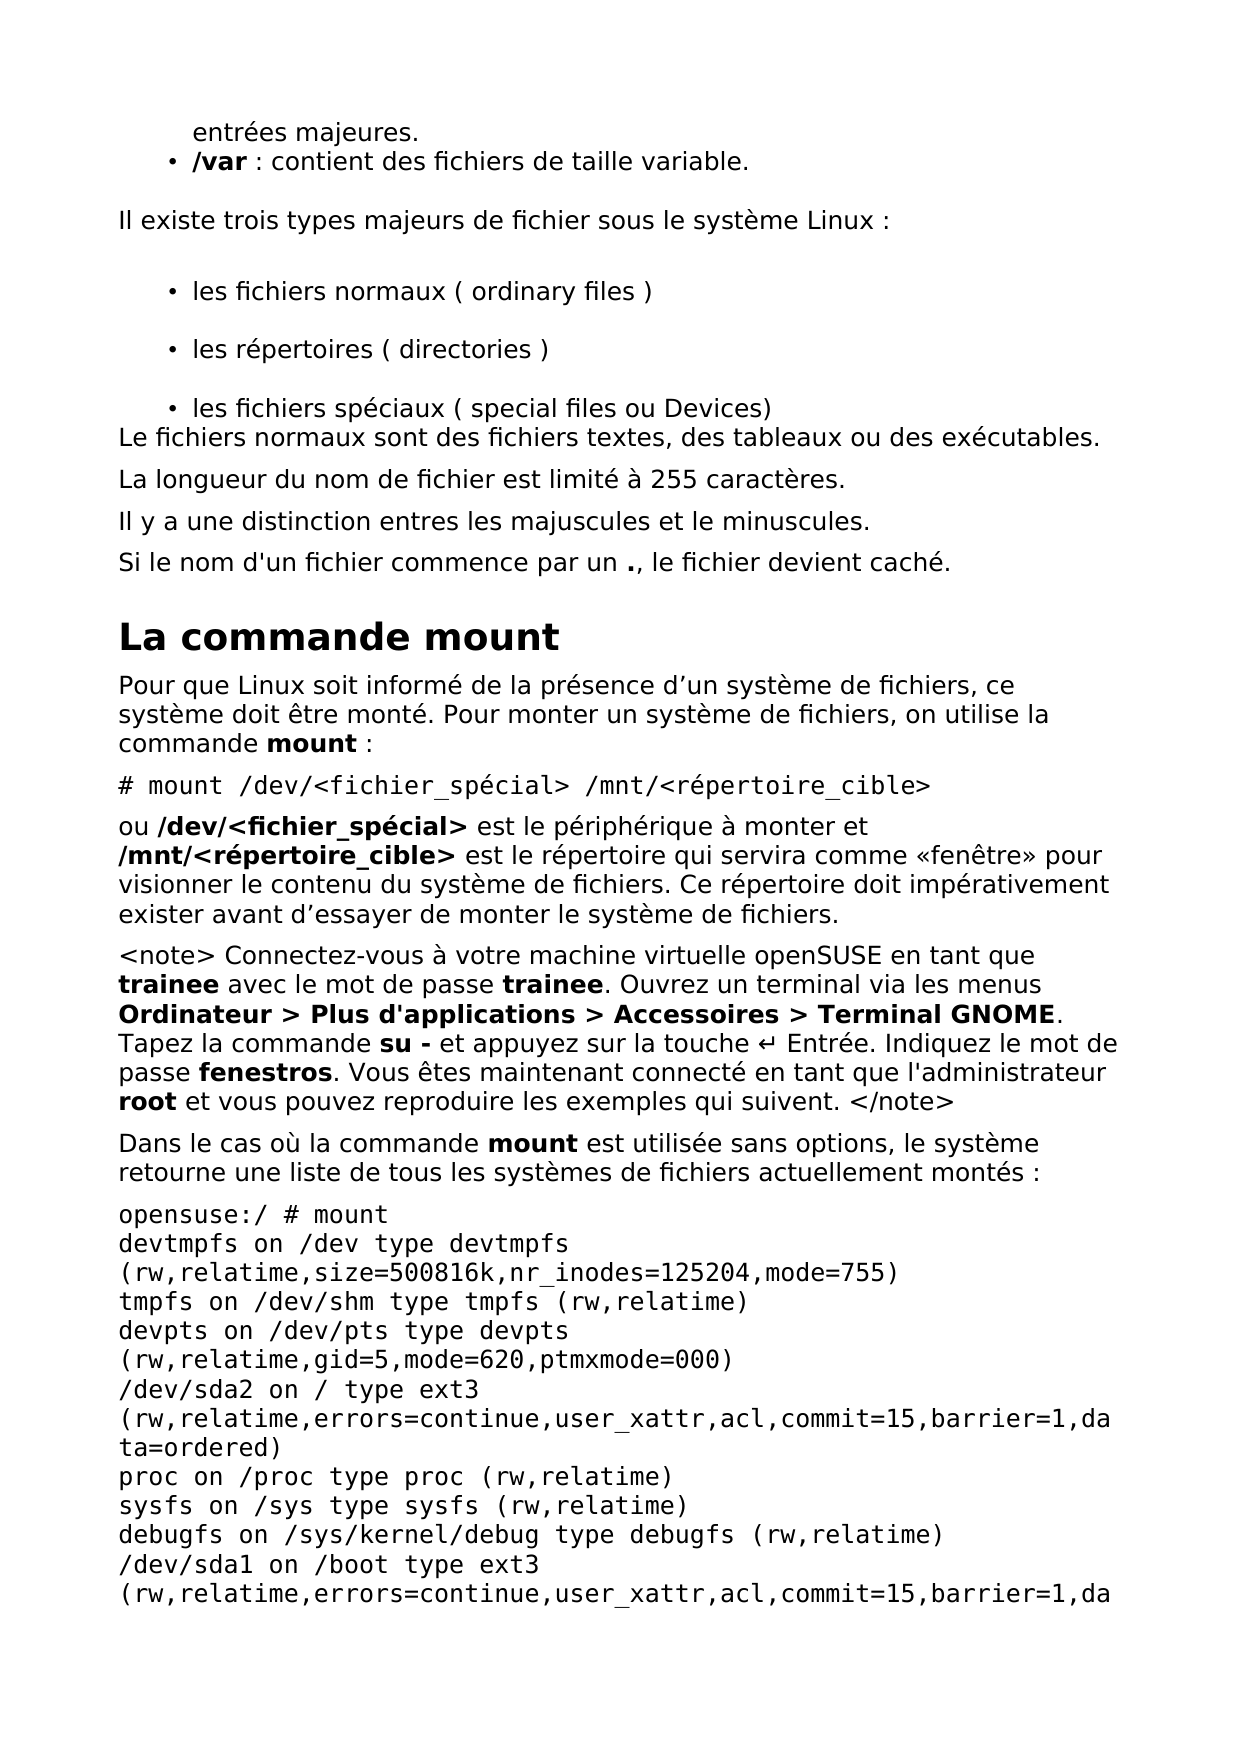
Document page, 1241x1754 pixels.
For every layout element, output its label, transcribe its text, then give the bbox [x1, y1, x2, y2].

text Dans le cas où la commande mount est utilisée sans options, le système retourne une liste de tous les systèmes de fichiers actuellement montés : [118, 1129, 1122, 1187]
text Si le nom d'un fichier commence par un ., le fichier devient caché. [118, 548, 1122, 578]
text Pour que Linux soit informé de la présence d’un système de fichiers, ce système doit être monté. Pour monter un système de fichiers, on utilise la commande mount : [118, 671, 1122, 759]
list les répertoires ( directories ) [177, 336, 1122, 365]
text opensuse:/ # mount devtmpfs on /dev type devtmpfs (rw,relatime,size=500816k,nr_inodes=125204,mode=755) tmpfs on /dev/shm type tmpfs (rw,relatime) devpts on /dev/pts type devpts (rw,relatime,gid=5,mode=620,ptmxmode=000) /dev/sda2 on / type ext3 (rw,relatime,errors=continue,user_xattr,acl,commit=15,barrier=1,data=ordered) proc on /proc type proc (rw,relatime) sysfs on /sys type sysfs (rw,relatime) debugfs on /sys/kernel/debug type debugfs (rw,relatime) /dev/sda1 on /boot type ext3 (rw,relatime,errors=continue,user_xattr,acl,commit=15,barrier=1,da [118, 1200, 1122, 1608]
text Il y a une distinction entres les majuscules et le minuscules. [118, 507, 1122, 536]
list /var : contient des fichiers de taille variable. [177, 147, 1122, 176]
text Il existe trois types majeurs de fichier sous le système Linux : [118, 206, 1122, 235]
text Le fichiers normaux sont des fichiers textes, des tableaux ou des exécutables. [118, 423, 1122, 453]
subtitle La commande mount [118, 615, 1122, 659]
list les fichiers spéciaux ( special files ou Devices) [177, 394, 1122, 423]
text La longueur du nom de fichier est limité à 255 caractères. [118, 465, 1122, 494]
list les fichiers normaux ( ordinary files ) [177, 277, 1122, 306]
text ou /dev/<fichier_spécial> est le périphérique à monter et /mnt/<répertoire_cible> est le répertoire qui servira comme «fenêtre» pour visionner le contenu du système de fichiers. Ce répertoire doit impérativement exister avant d’essayer de monter le système de fichiers. [118, 812, 1122, 929]
text # mount /dev/<fichier_spécial> /mnt/<répertoire_cible> [118, 771, 1122, 801]
list entrées majeures. [177, 118, 1122, 147]
text <note> Connectez-vous à votre machine virtuelle openSUSE en tant que trainee avec le mot de passe trainee. Ouvrez un terminal via les menus Ordinateur > Plus d'applications > Accessoires > Terminal GNOME. Tapez la commande su - et appuyez sur la touche ↵ Entrée. Indiquez le mot de passe fenestros. Vous êtes maintenant connecté en tant que l'administrateur root et vous pouvez reproduire les exemples qui suivent. </note> [118, 941, 1122, 1116]
